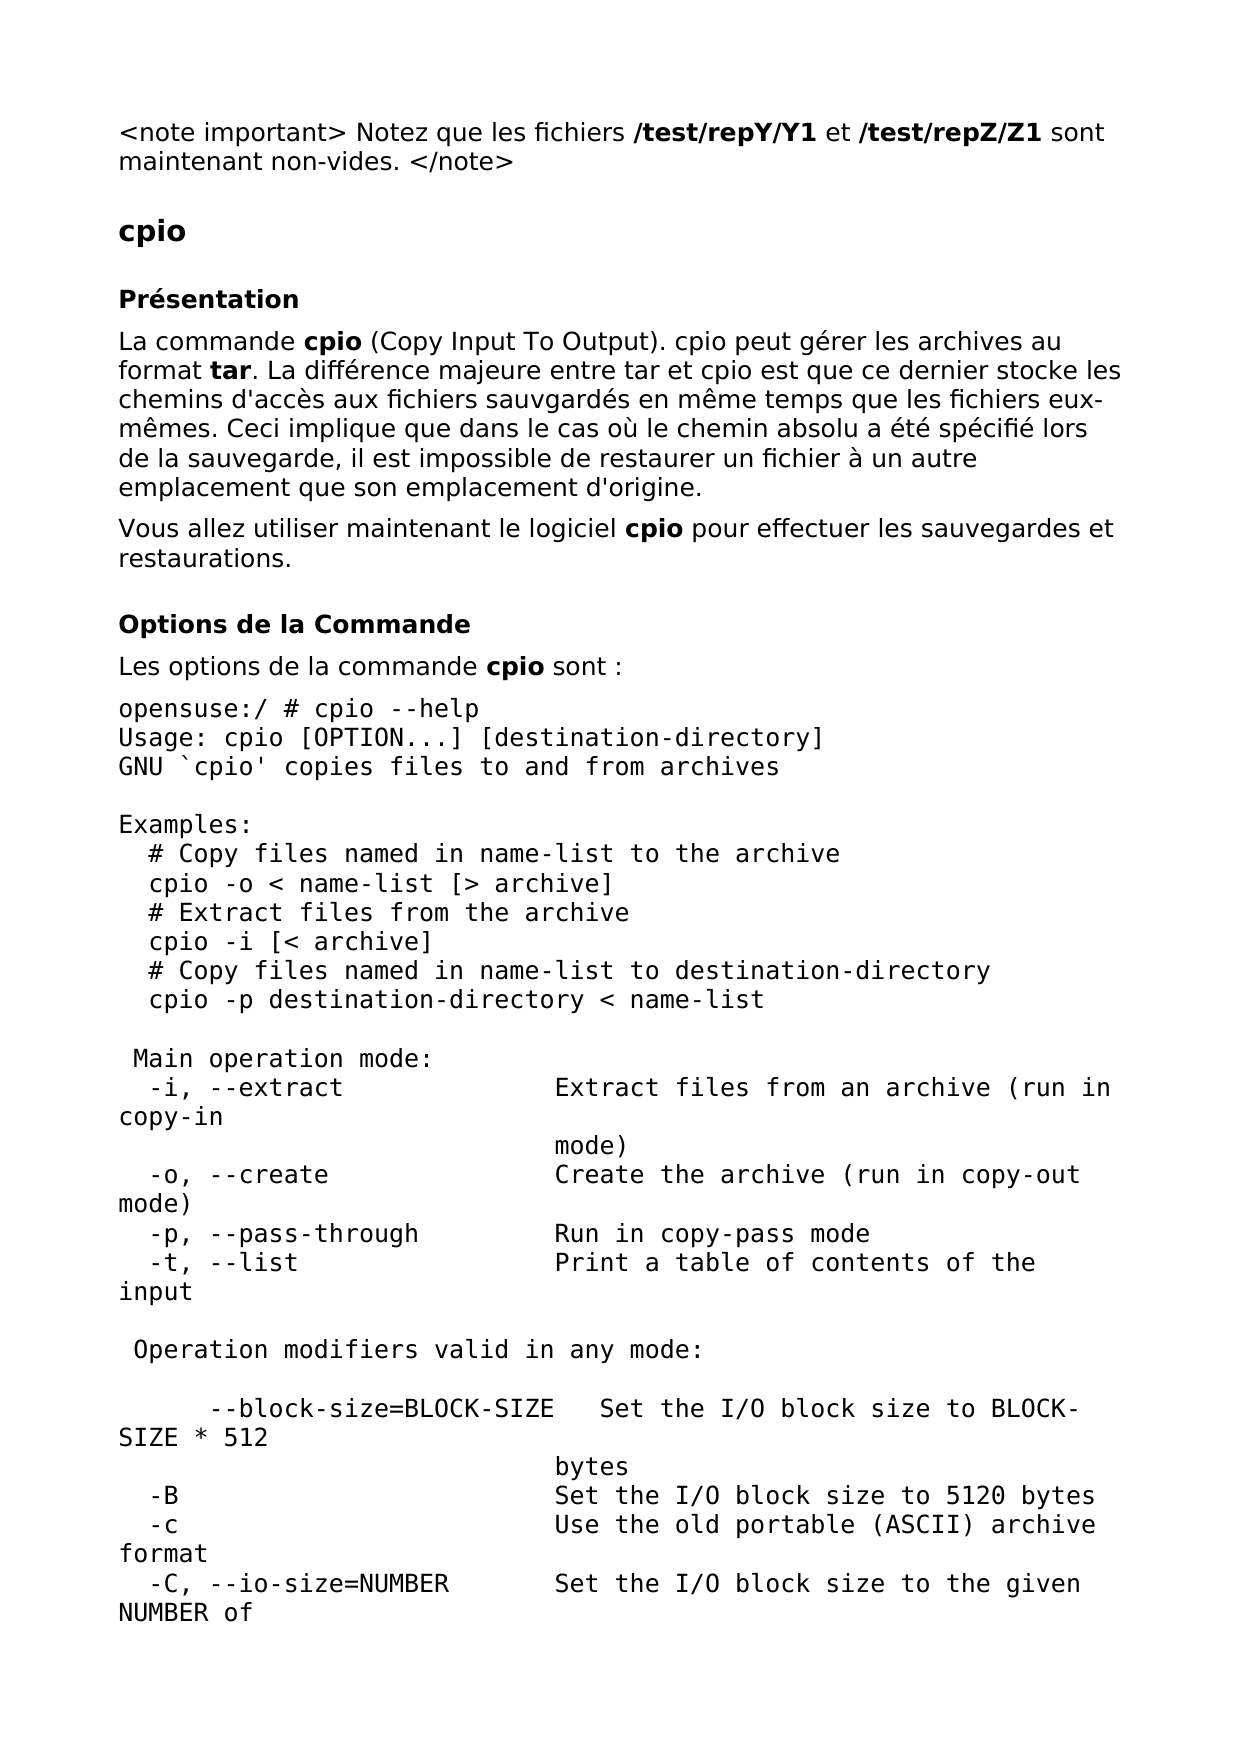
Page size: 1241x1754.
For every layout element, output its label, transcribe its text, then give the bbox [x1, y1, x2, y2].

subtitle Présentation [118, 285, 1122, 314]
subtitle cpio [118, 214, 1122, 248]
subtitle Options de la Commande [118, 610, 1122, 639]
text <note important> Notez que les fichiers /test/repY/Y1 et /test/repZ/Z1 sont maintenant non-vides. </note> [118, 118, 1122, 176]
text Les options de la commande cpio sont : [118, 652, 1122, 681]
text opensuse:/ # cpio --help Usage: cpio [OPTION...] [destination-directory] GNU `cpio' copies files to and from archives Examples: # Copy files named in name-list to the archive cpio -o < name-list [> archive] # Extract files from the archive cpio -i [< archive] # Copy files named in name-list to destination-directory cpio -p destination-directory < name-list Main operation mode: -i, --extract Extract files from an archive (run in copy-in mode) -o, --create Create the archive (run in copy-out mode) -p, --pass-through Run in copy-pass mode -t, --list Print a table of contents of the input Operation modifiers valid in any mode: --block-size=BLOCK-SIZE Set the I/O block size to BLOCK-SIZE * 512 bytes -B Set the I/O block size to 5120 bytes -c Use the old portable (ASCII) archive format -C, --io-size=NUMBER Set the I/O block size to the given NUMBER of [118, 694, 1122, 1627]
text La commande cpio (Copy Input To Output). cpio peut gérer les archives au format tar. La différence majeure entre tar et cpio est que ce dernier stocke les chemins d'accès aux fichiers sauvgardés en même temps que les fichiers eux-mêmes. Ceci implique que dans le cas où le chemin absolu a été spécifié lors de la sauvegarde, il est impossible de restaurer un fichier à un autre emplacement que son emplacement d'origine. [118, 327, 1122, 502]
text Vous allez utiliser maintenant le logiciel cpio pour effectuer les sauvegardes et restaurations. [118, 514, 1122, 573]
